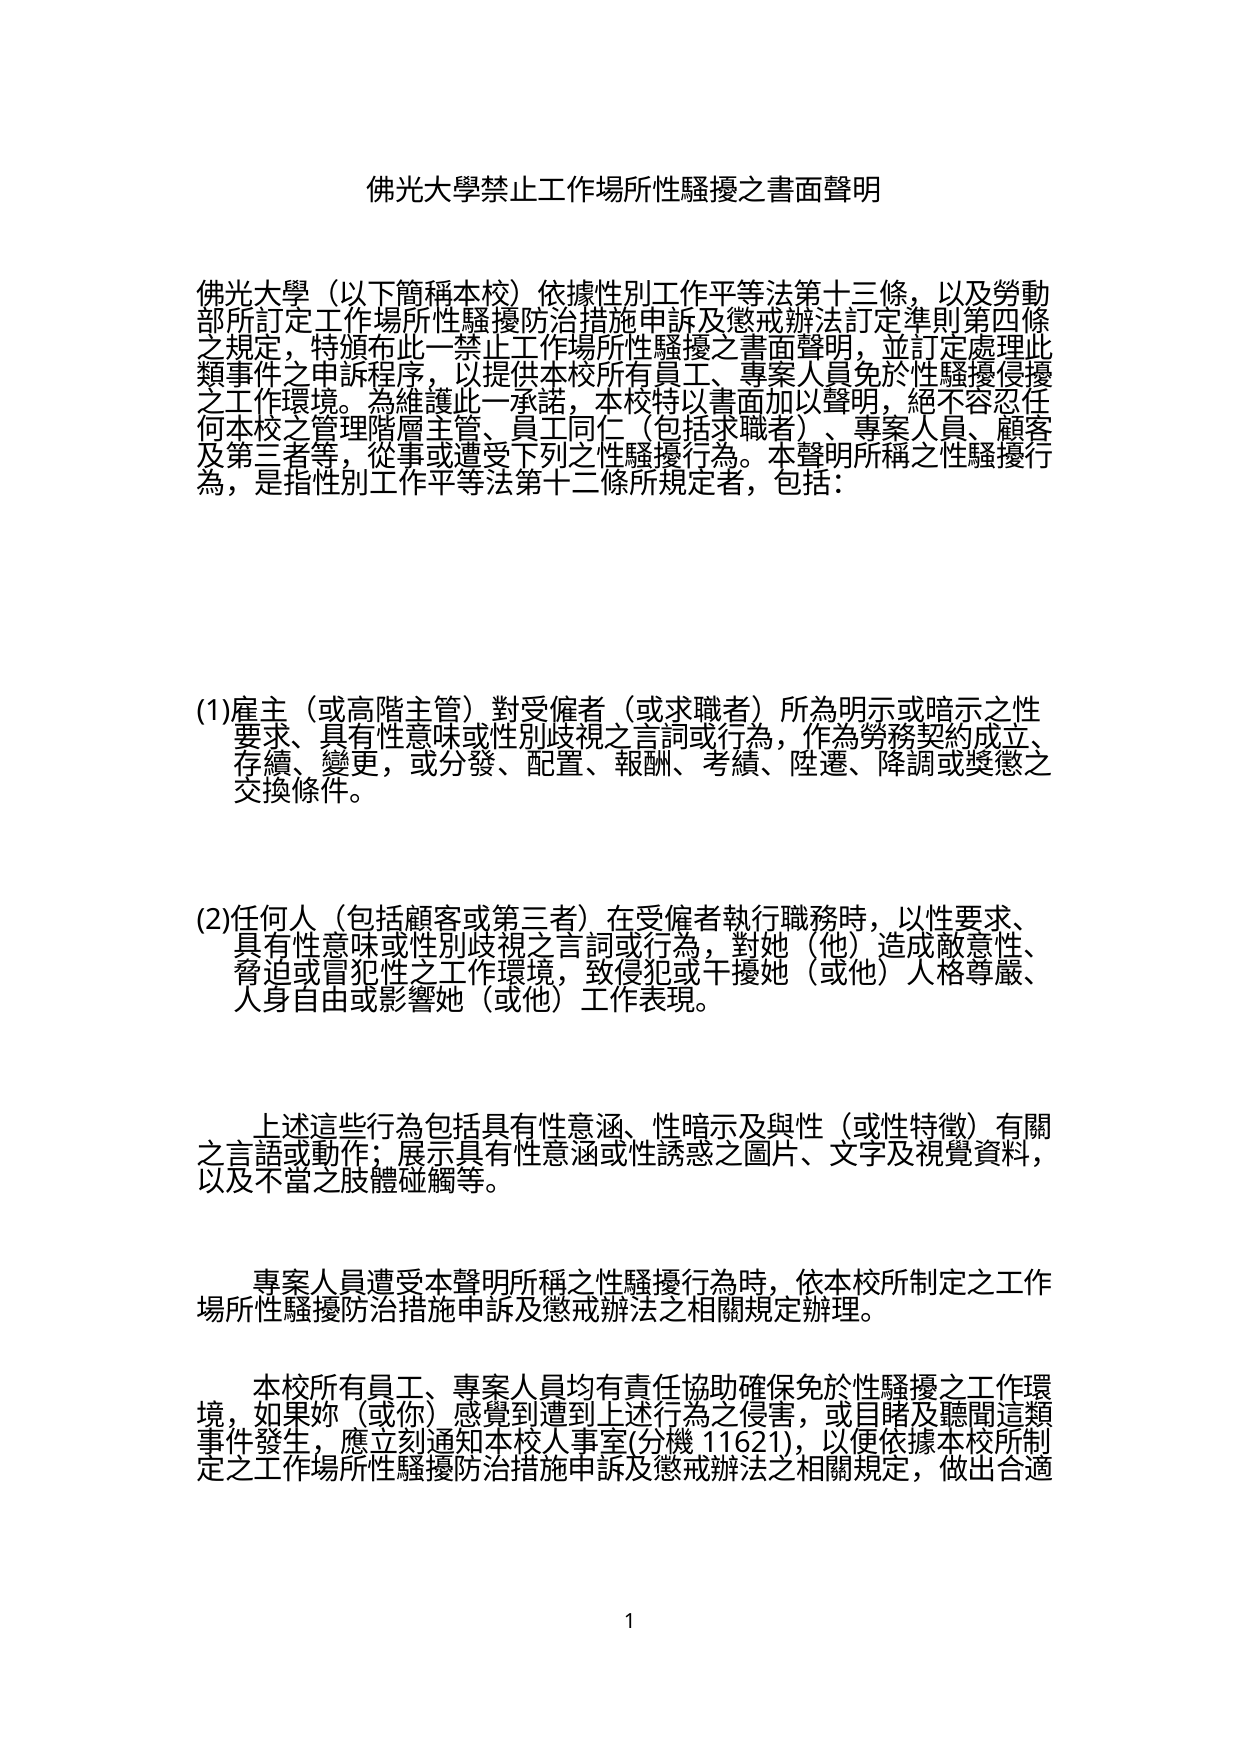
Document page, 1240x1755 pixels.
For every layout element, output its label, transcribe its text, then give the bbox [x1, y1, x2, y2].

text 上述這些行為包括具有性意涵、性暗示及與性（或性特徵）有關 [252, 1116, 518, 1143]
text 本校所有員工、專案人員均有責任協助確保免於性騷擾之工作環 [468, 1377, 1013, 1403]
text 為，是指性別工作平等法第十二條所規定者，包括： [196, 472, 1198, 499]
text 之工作環境。為維護此一承諾，本校特以書面加以聲明，絕不容忍任 [196, 391, 260, 418]
text (2)任何人（包括顧客或第三者）在受僱者執行職務時，以性要求、 [967, 908, 1181, 935]
text 境，如果妳（或你）感覺到遭到上述行為之侵害，或目睹及聽聞這類 [298, 1403, 534, 1431]
text 具有性意味或性別歧視之言詞或行為，對她（他）造成敵意性、 [273, 935, 548, 962]
text 事件發生，應立刻通知本校人事室(分機 11621)，以便依據本校所制 [632, 1431, 788, 1457]
text 上述這些行為包括具有性意涵、性暗示及與性（或性特徵）有關 [519, 1116, 1198, 1143]
text 定之工作場所性騷擾防治措施申訴及懲戒辦法之相關規定，做出合適 [196, 1457, 1198, 1484]
text (2)任何人（包括顧客或第三者）在受僱者執行職務時，以性要求、 [815, 908, 979, 935]
text 之工作環境。為維護此一承諾，本校特以書面加以聲明，絕不容忍任 [269, 391, 760, 418]
text (2)任何人（包括顧客或第三者）在受僱者執行職務時，以性要求、 [196, 908, 486, 935]
text 存續、變更，或分發、配置、報酬、考績、陞遷、降調或獎懲之 [234, 753, 1183, 780]
text 具有性意味或性別歧視之言詞或行為，對她（他）造成敵意性、 [811, 935, 1181, 962]
text 部所訂定工作場所性騷擾防治措施申訴及懲戒辦法訂定準則第四條 [954, 310, 1198, 337]
text 境，如果妳（或你）感覺到遭到上述行為之侵害，或目睹及聽聞這類 [913, 1403, 971, 1431]
text 具有性意味或性別歧視之言詞或行為，對她（他）造成敵意性、 [234, 935, 285, 962]
text (1)雇主（或高階主管）對受僱者（或求職者）所為明示或暗示之性 [754, 699, 1183, 726]
text 本校所有員工、專案人員均有責任協助確保免於性騷擾之工作環 [1011, 1377, 1198, 1403]
text 具有性意味或性別歧視之言詞或行為，對她（他）造成敵意性、 [535, 935, 815, 962]
text 脅迫或冒犯性之工作環境，致侵犯或干擾她（或他）人格尊嚴、 [305, 962, 1181, 989]
text 佛光大學（以下簡稱本校）依據性別工作平等法第十三條，以及勞動 [510, 283, 1198, 310]
text 類事件之申訴程序，以提供本校所有員工、專案人員免於性騷擾侵擾 [554, 364, 646, 391]
text 何本校之管理階層主管、員工同仁（包括求職者）、專案人員、顧客 [603, 418, 1198, 445]
text 脅迫或冒犯性之工作環境，致侵犯或干擾她（或他）人格尊嚴、 [234, 962, 310, 989]
text 境，如果妳（或你）感覺到遭到上述行為之侵害，或目睹及聽聞這類 [972, 1403, 1198, 1431]
text 類事件之申訴程序，以提供本校所有員工、專案人員免於性騷擾侵擾 [196, 364, 552, 391]
text 以及不當之肢體碰觸等。 [196, 1170, 1198, 1197]
text 事件發生，應立刻通知本校人事室(分機 11621)，以便依據本校所制 [583, 1431, 633, 1457]
text 事件發生，應立刻通知本校人事室(分機 11621)，以便依據本校所制 [786, 1431, 1198, 1457]
text 境，如果妳（或你）感覺到遭到上述行為之侵害，或目睹及聽聞這類 [196, 1403, 295, 1431]
text 佛光大學禁止工作場所性騷擾之書面聲明 [366, 179, 965, 205]
text 要求、具有性意味或性別歧視之言詞或行為，作為勞務契約成立、 [707, 726, 1183, 753]
text 之言語或動作；展示具有性意涵或性誘惑之圖片、文字及視覺資料， [356, 1143, 1198, 1170]
text 及第三者等，從事或遭受下列之性騷擾行為。本聲明所稱之性騷擾行 [726, 445, 1198, 472]
text (2)任何人（包括顧客或第三者）在受僱者執行職務時，以性要求、 [481, 908, 819, 935]
text 部所訂定工作場所性騷擾防治措施申訴及懲戒辦法訂定準則第四條 [196, 310, 956, 337]
text 人身自由或影響她（或他）工作表現。 [234, 989, 1181, 1016]
text 及第三者等，從事或遭受下列之性騷擾行為。本聲明所稱之性騷擾行 [196, 445, 294, 472]
text 專案人員遭受本聲明所稱之性騷擾行為時，依本校所制定之工作 [252, 1272, 1175, 1299]
text 本校所有員工、專案人員均有責任協助確保免於性騷擾之工作環 [252, 1377, 471, 1403]
text 之規定，特頒布此一禁止工作場所性騷擾之書面聲明，並訂定處理此 [196, 337, 1198, 364]
text 事件發生，應立刻通知本校人事室(分機 11621)，以便依據本校所制 [211, 1431, 583, 1457]
text 及第三者等，從事或遭受下列之性騷擾行為。本聲明所稱之性騷擾行 [291, 445, 735, 472]
text 類事件之申訴程序，以提供本校所有員工、專案人員免於性騷擾侵擾 [634, 364, 1198, 391]
text 之工作環境。為維護此一承諾，本校特以書面加以聲明，絕不容忍任 [751, 391, 1198, 418]
text 佛光大學（以下簡稱本校）依據性別工作平等法第十三條，以及勞動 [196, 283, 516, 310]
text 何本校之管理階層主管、員工同仁（包括求職者）、專案人員、顧客 [196, 418, 603, 445]
text 境，如果妳（或你）感覺到遭到上述行為之侵害，或目睹及聽聞這類 [532, 1403, 918, 1431]
text 要求、具有性意味或性別歧視之言詞或行為，作為勞務契約成立、 [234, 726, 714, 753]
text 1 [624, 1623, 648, 1630]
text (1)雇主（或高階主管）對受僱者（或求職者）所為明示或暗示之性 [196, 699, 758, 726]
text 之言語或動作；展示具有性意涵或性誘惑之圖片、文字及視覺資料， [196, 1143, 358, 1170]
text 場所性騷擾防治措施申訴及懲戒辦法之相關規定辦理。 [196, 1299, 1175, 1326]
text 交換條件。 [234, 780, 1183, 807]
